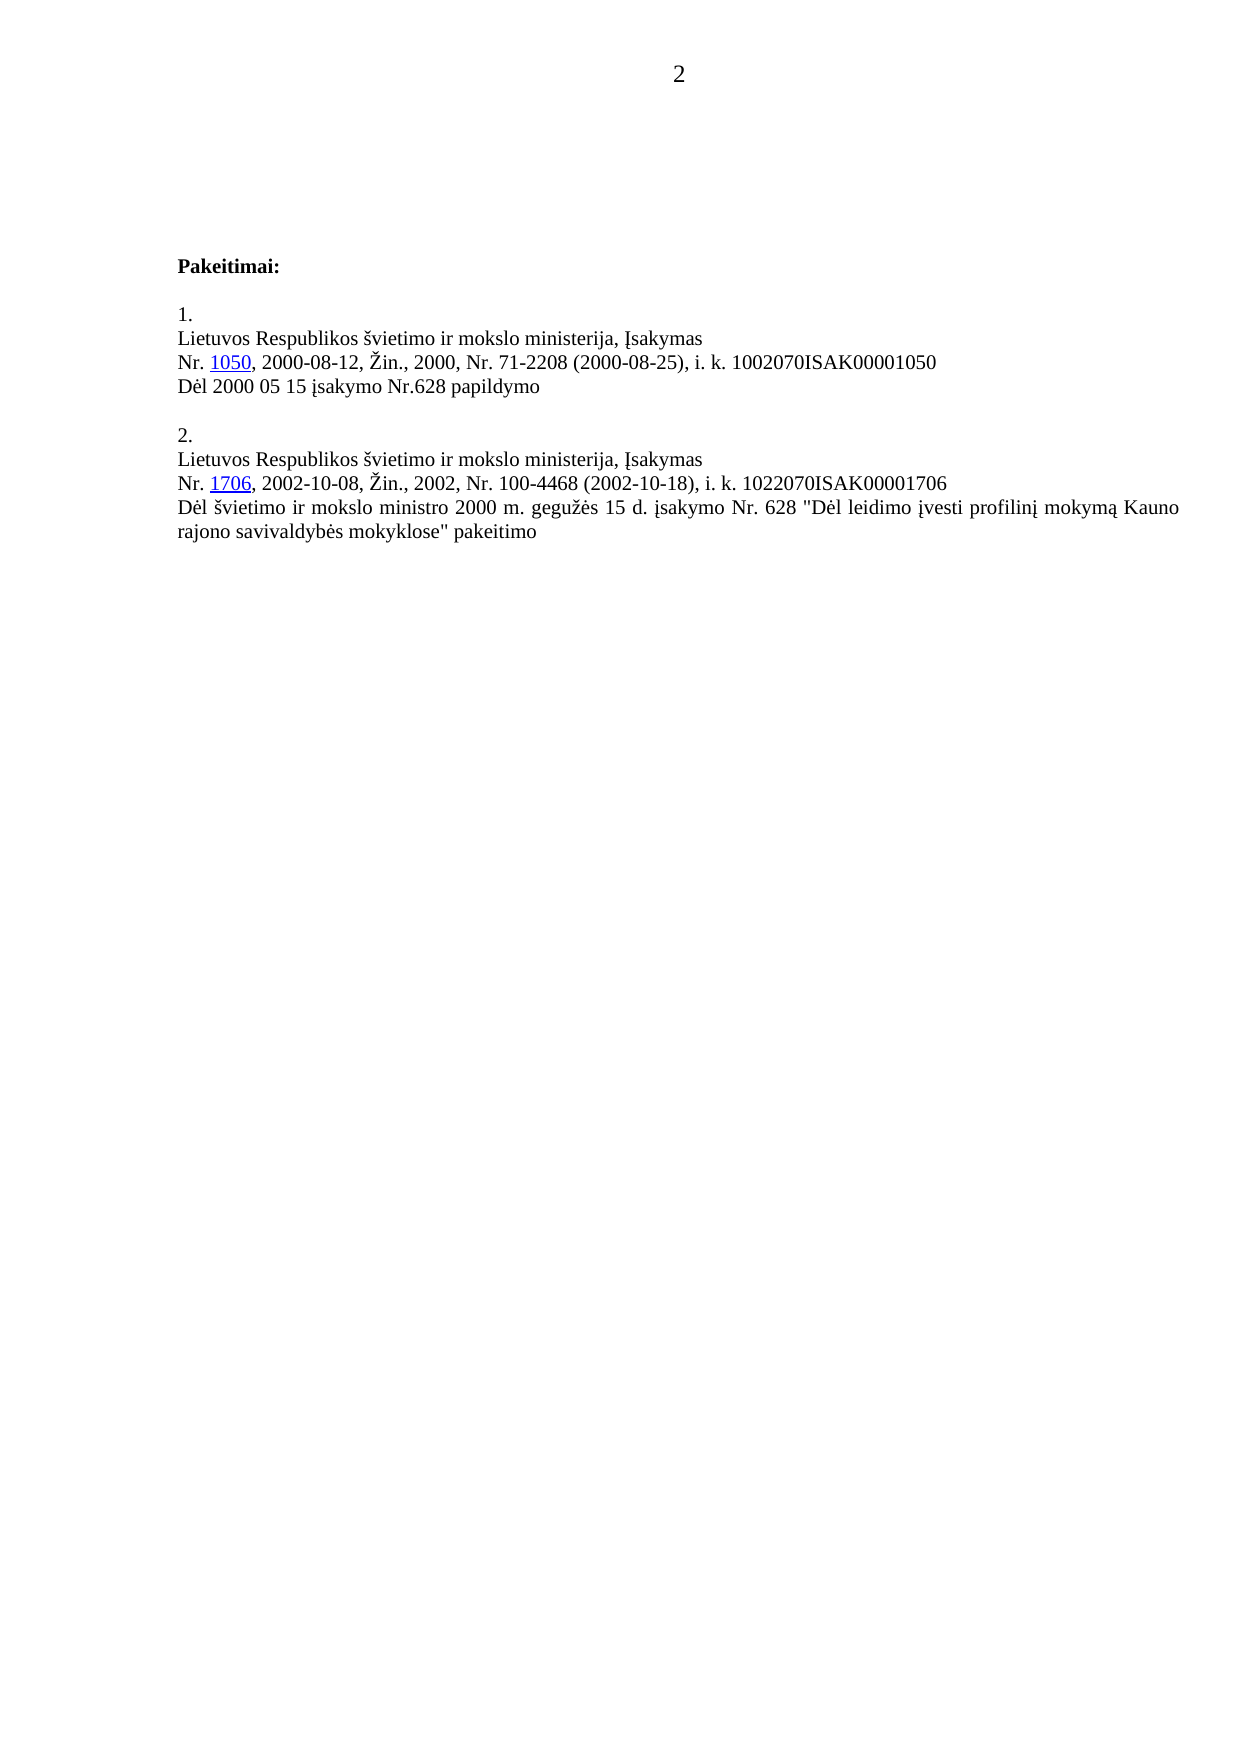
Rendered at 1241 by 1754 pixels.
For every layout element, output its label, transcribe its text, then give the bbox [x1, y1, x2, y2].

text Pakeitimai: [177, 254, 1181, 278]
text Dėl 2000 05 15 įsakymo Nr.628 papildymo [177, 374, 1181, 398]
text Lietuvos Respublikos švietimo ir mokslo ministerija, Įsakymas [177, 326, 1181, 350]
text Lietuvos Respublikos švietimo ir mokslo ministerija, Įsakymas [177, 447, 1181, 471]
text 2. [177, 422, 1181, 447]
text Nr. 1050, 2000-08-12, Žin., 2000, Nr. 71-2208 (2000-08-25), i. k. 1002070ISAK00001050 [177, 350, 1181, 374]
text 1. [177, 302, 1181, 326]
text Nr. 1706, 2002-10-08, Žin., 2002, Nr. 100-4468 (2002-10-18), i. k. 1022070ISAK00001706 [177, 471, 1181, 495]
text Dėl švietimo ir mokslo ministro 2000 m. gegužės 15 d. įsakymo Nr. 628 "Dėl leidimo įvesti profilinį mokymą Kauno rajono savivaldybės mokyklose" pakeitimo [177, 495, 1181, 543]
